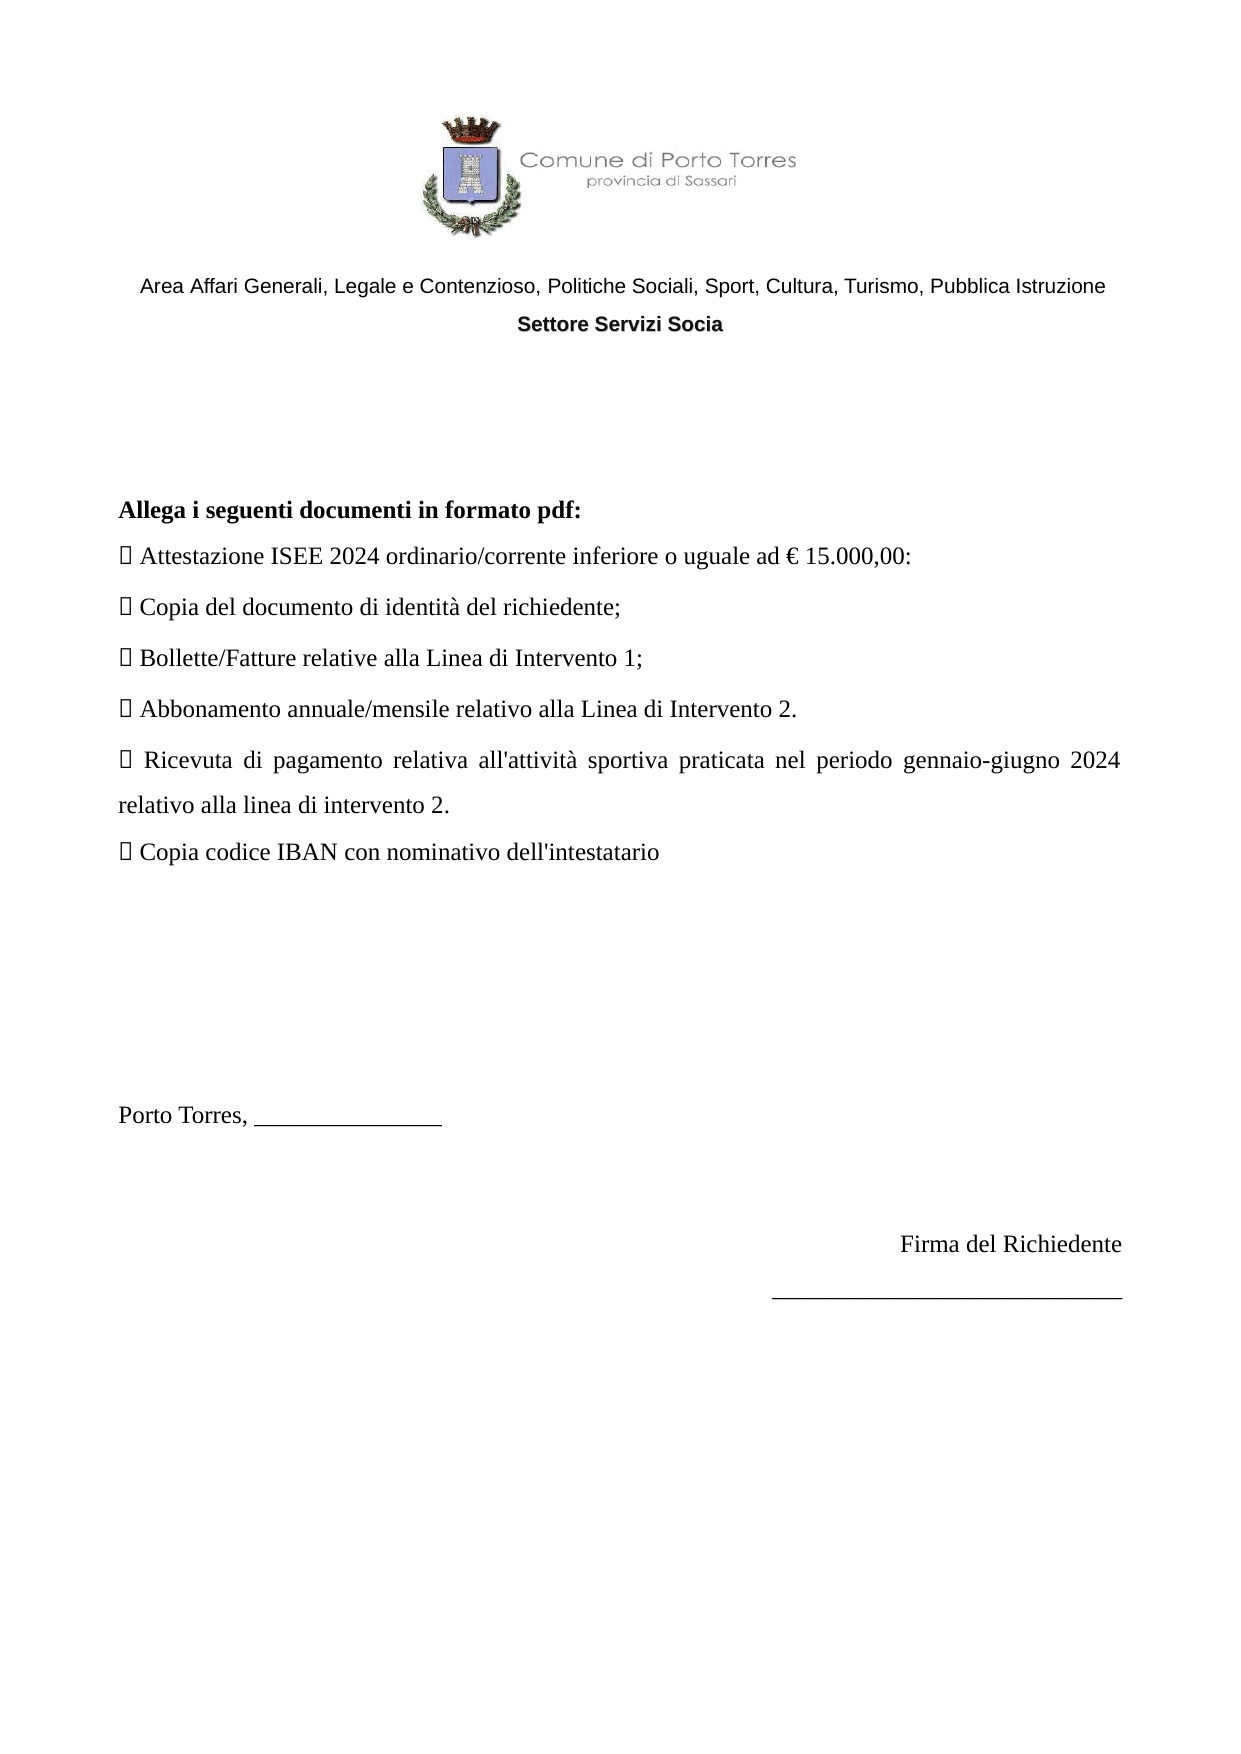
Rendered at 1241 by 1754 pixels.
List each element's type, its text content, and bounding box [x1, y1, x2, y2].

text  Abbonamento annuale/mensile relativo alla Linea di Intervento 2. [118, 691, 1122, 725]
text  Copia codice IBAN con nominativo dell'intestatario [118, 833, 1122, 868]
text  Attestazione ISEE 2024 ordinario/corrente inferiore o uguale ad € 15.000,00: [118, 538, 1122, 572]
text  Ricevuta di pagamento relativa all'attività sportiva praticata nel periodo gennaio-giugno 2024 relativo alla linea di intervento 2. [118, 742, 1122, 819]
text  Bollette/Fatture relative alla Linea di Intervento 1; [118, 640, 1122, 674]
text Porto Torres, _______________ [118, 1100, 1122, 1129]
text ____________________________ [118, 1273, 1122, 1301]
text Allega i seguenti documenti in formato pdf: [118, 495, 1122, 523]
text Firma del Richiedente [118, 1229, 1122, 1258]
text  Copia del documento di identità del richiedente; [118, 589, 1122, 623]
picture [414, 115, 809, 258]
